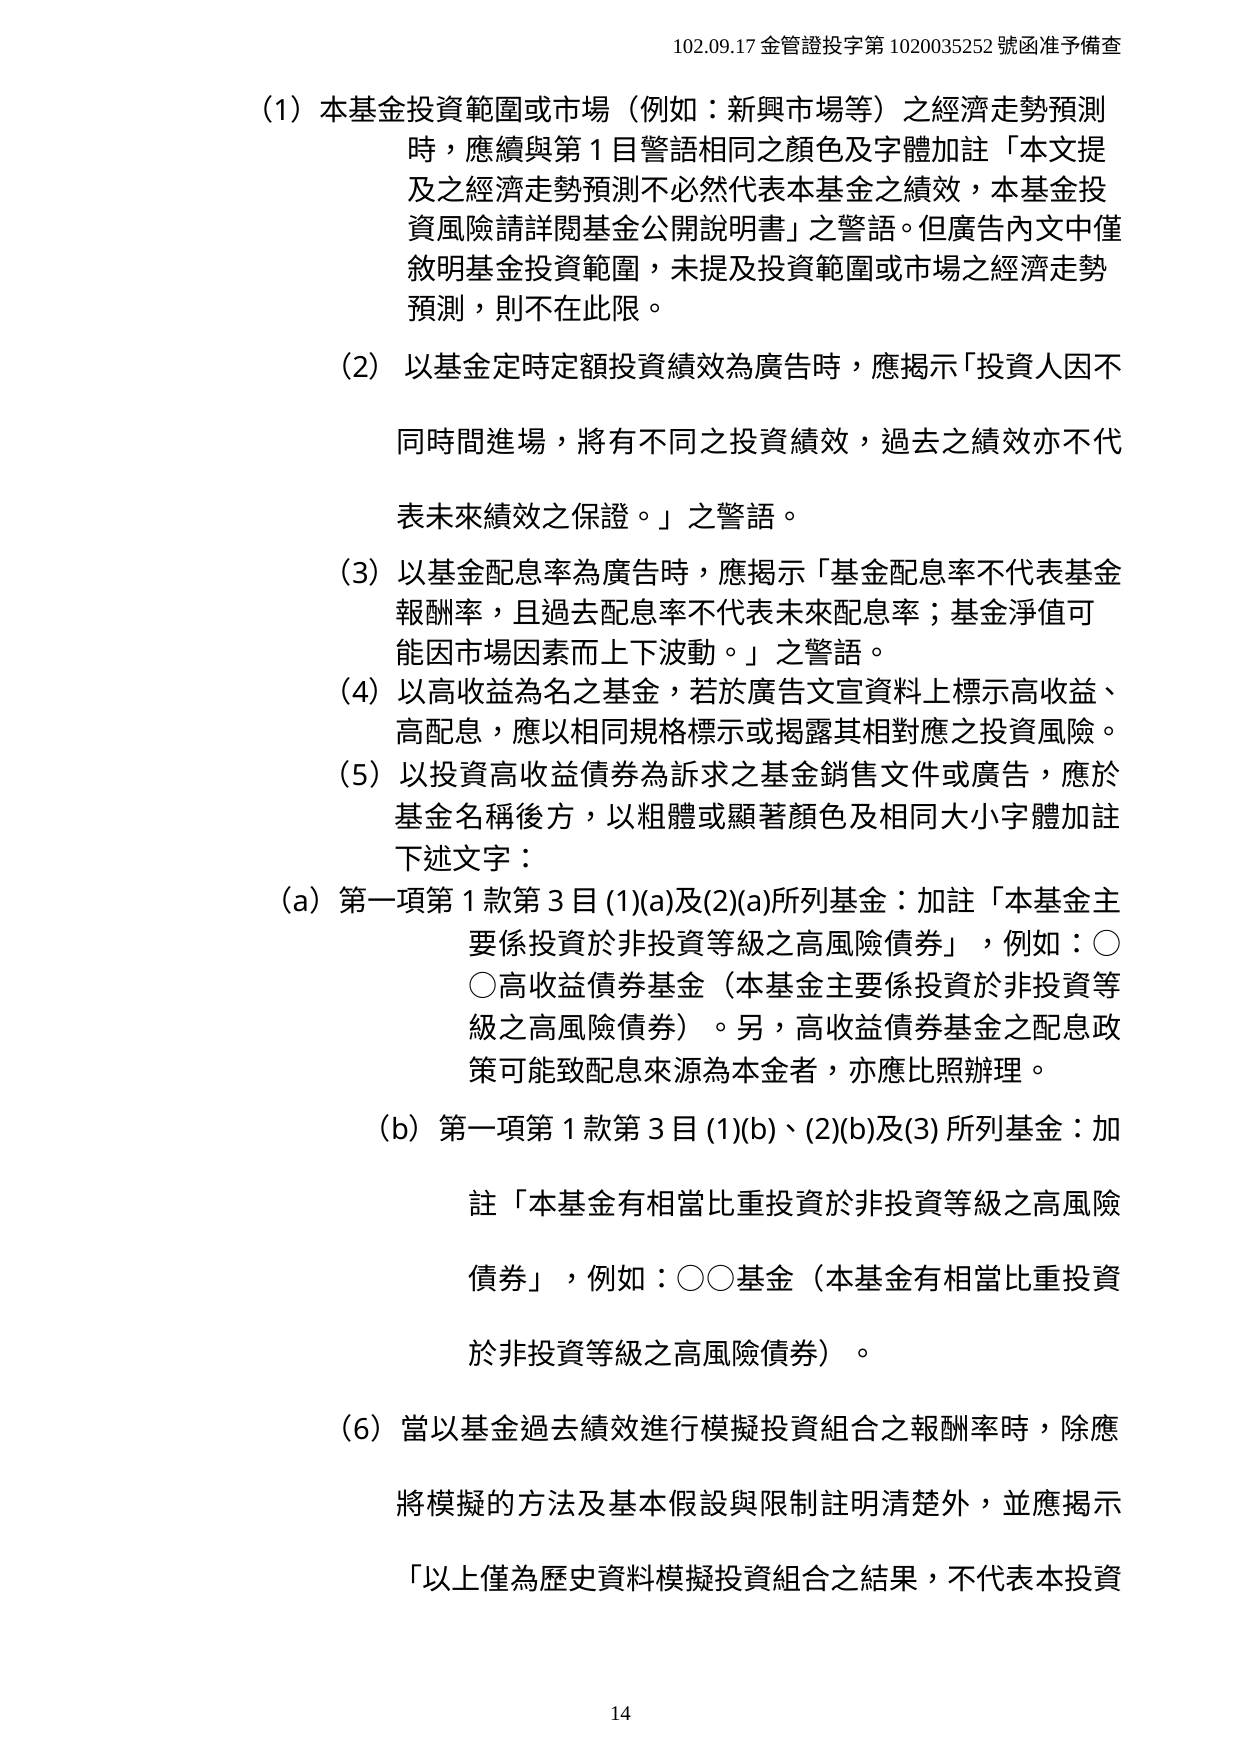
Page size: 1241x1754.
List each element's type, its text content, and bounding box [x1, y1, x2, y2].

text （a）第一項第1款第3目 (1)(a)及(2)(a)所列基金：加註「本基金主要係投資於非投資等級之高風險債券」，例如：○○高收益債券基金（本基金主要係投資於非投資等級之高風險債券）。另，高收益債券基金之配息政策可能致配息來源為本金者，亦應比照辦理。 [118, 878, 1122, 1089]
text （2） 以基金定時定額投資績效為廣告時，應揭示「投資人因不同時間進場，將有不同之投資績效，過去之績效亦不代表未來績效之保證。」之警語。 [323, 328, 1122, 553]
text （b）第一項第1款第3目 (1)(b)、(2)(b)及(3) 所列基金：加註「本基金有相當比重投資於非投資等級之高風險債券」，例如：○○基金（本基金有相當比重投資於非投資等級之高風險債券）。 [323, 1089, 1122, 1389]
text （4）以高收益為名之基金，若於廣告文宣資料上標示高收益、高配息，應以相同規格標示或揭露其相對應之投資風險。 [323, 672, 1122, 751]
text （6）當以基金過去績效進行模擬投資組合之報酬率時，除應將模擬的方法及基本假設與限制註明清楚外，並應揭示「以上僅為歷史資料模擬投資組合之結果，不代表本投資 [323, 1389, 1122, 1614]
text （3）以基金配息率為廣告時，應揭示「基金配息率不代表基金報酬率，且過去配息率不代表未來配息率；基金淨值可能因市場因素而上下波動。」之警語。 [323, 553, 1122, 672]
text （1）本基金投資範圍或市場（例如：新興市場等）之經濟走勢預測時，應續與第1目警語相同之顏色及字體加註「本文提及之經濟走勢預測不必然代表本基金之績效，本基金投資風險請詳閱基金公開說明書」之警語。但廣告內文中僅敘明基金投資範圍，未提及投資範圍或市場之經濟走勢預測，則不在此限。 [153, 89, 1122, 328]
text （5）以投資高收益債券為訴求之基金銷售文件或廣告，應於基金名稱後方，以粗體或顯著顏色及相同大小字體加註下述文字： [321, 751, 1122, 878]
